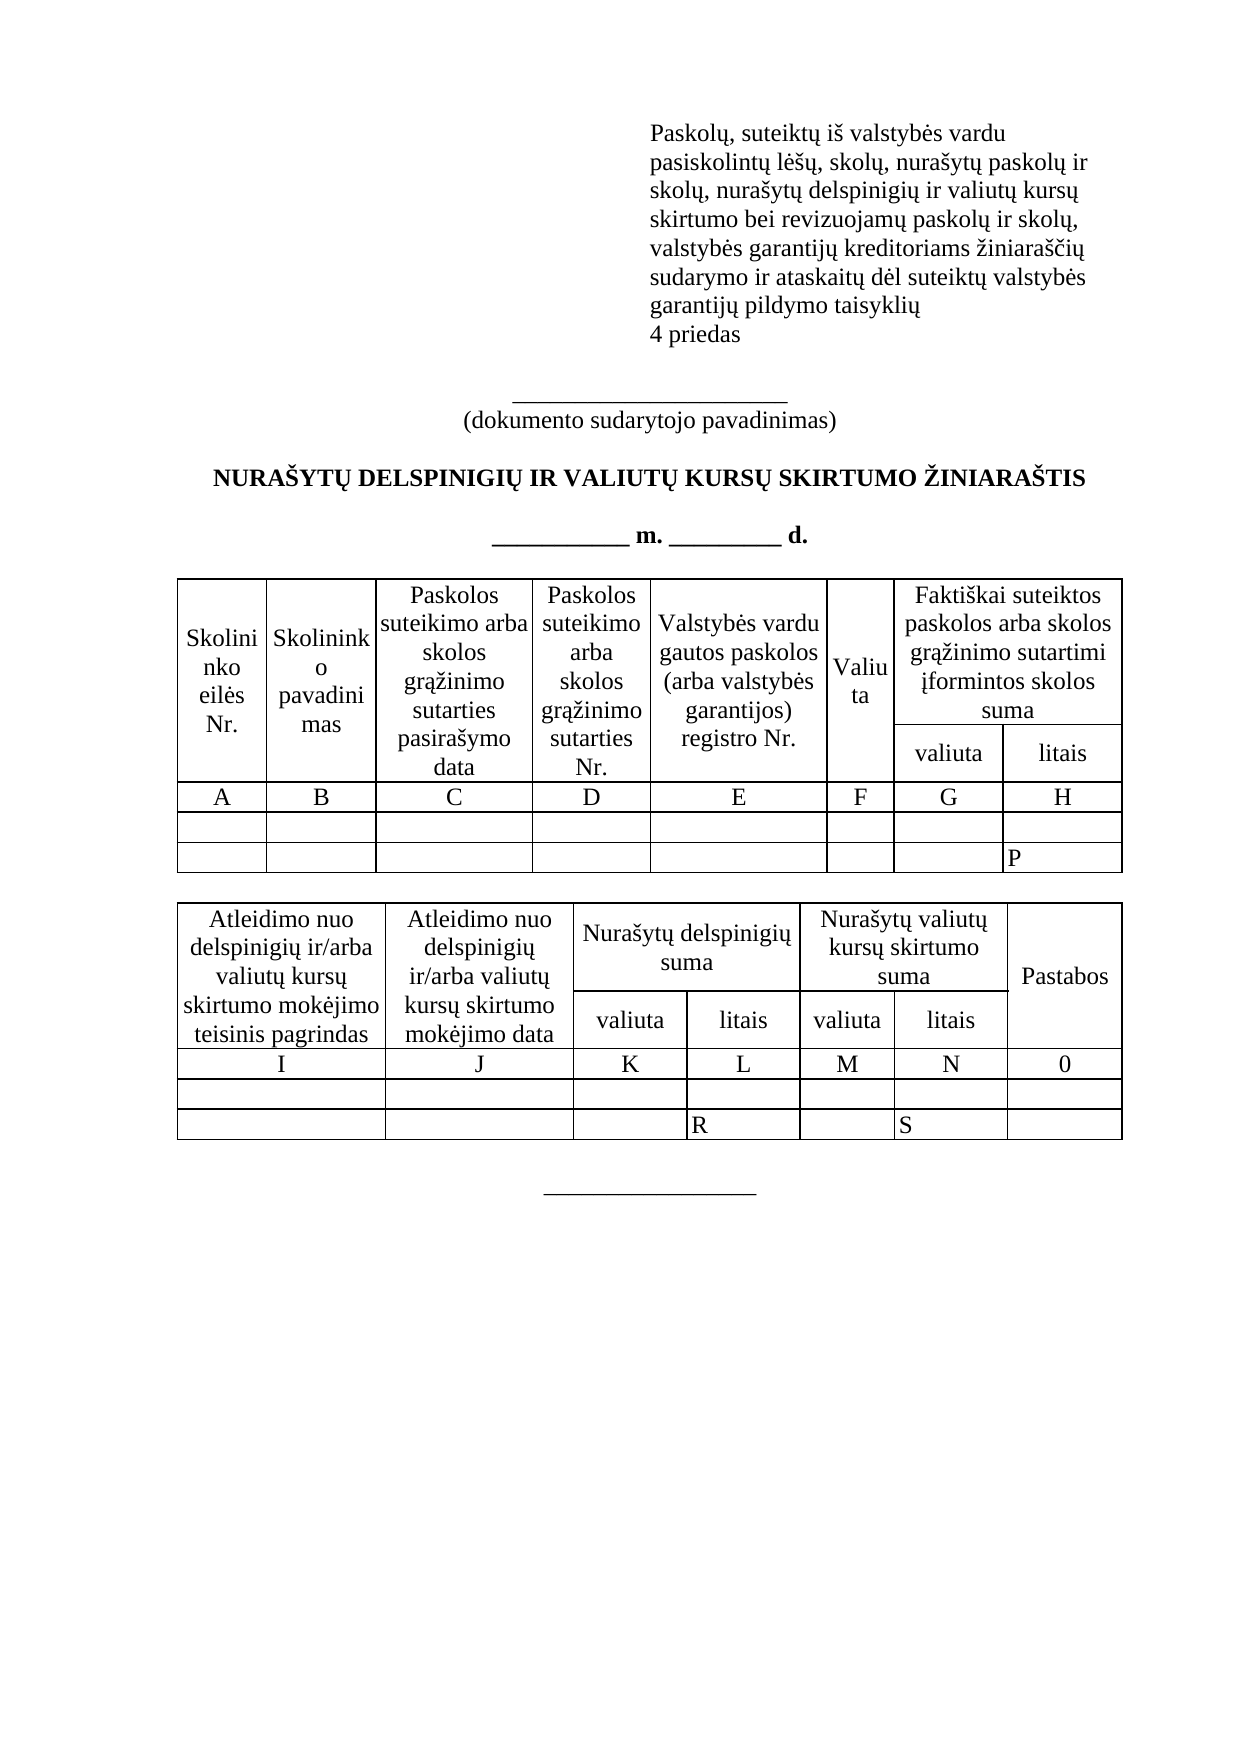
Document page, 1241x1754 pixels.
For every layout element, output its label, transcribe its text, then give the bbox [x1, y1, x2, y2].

table_cell [895, 813, 1002, 842]
table_cell [377, 843, 532, 872]
table_cell valiuta [574, 992, 686, 1047]
table_header Nurašytų delspinigių suma [574, 904, 799, 990]
table_header Paskolos suteikimo arba skolos grąžinimo sutarties Nr. [533, 580, 650, 781]
table_header Skolininko eilės Nr. [178, 580, 266, 781]
table_cell [651, 843, 826, 872]
table_cell K [574, 1049, 686, 1078]
table_cell L [688, 1049, 799, 1078]
table_header Atleidimo nuo delspinigių ir/arba valiutų kursų skirtumo mokėjimo teisinis pagrindas [178, 904, 385, 1047]
table_header Faktiškai suteiktos paskolos arba skolos grąžinimo sutartimi įformintos skolos suma [895, 580, 1121, 723]
table_cell B [267, 783, 375, 811]
text pasiskolintų lėšų, skolų, nurašytų paskolų ir [649, 147, 1122, 176]
table_cell 0 [1008, 1049, 1121, 1078]
table_cell litais [688, 992, 799, 1047]
text _________________ [177, 1169, 1122, 1197]
text skolų, nurašytų delspinigių ir valiutų kursų [649, 176, 1122, 204]
table_cell [651, 813, 826, 842]
table_cell [828, 813, 893, 842]
table_cell [178, 1110, 385, 1138]
text ___________ m. _________ d. [177, 521, 1122, 549]
text valstybės garantijų kreditoriams žiniaraščių [649, 233, 1122, 262]
text 4 priedas [649, 319, 1122, 348]
table_cell [1008, 1110, 1121, 1138]
table_cell [267, 813, 375, 842]
table_cell E [651, 783, 826, 811]
table_cell [386, 1110, 573, 1138]
table_cell [574, 1080, 686, 1108]
table_cell [267, 843, 375, 872]
text ______________________ [177, 377, 1122, 406]
table_cell I [178, 1049, 385, 1078]
text garantijų pildymo taisyklių [649, 291, 1122, 319]
table_header Paskolos suteikimo arba skolos grąžinimo sutarties pasirašymo data [377, 580, 532, 781]
table_cell [1008, 1080, 1121, 1108]
table_cell S [895, 1110, 1007, 1138]
table_cell [178, 1080, 385, 1108]
table_header Skolininko pavadinimas [267, 580, 375, 781]
table_header Valiuta [828, 580, 893, 781]
table_cell [801, 1080, 894, 1108]
text Paskolų, suteiktų iš valstybės vardu [650, 118, 1122, 147]
text (dokumento sudarytojo pavadinimas) [177, 406, 1122, 434]
table_header Pastabos [1008, 904, 1121, 1047]
table_cell D [533, 783, 650, 811]
table_header Nurašytų valiutų kursų skirtumo suma [801, 904, 1007, 990]
table_cell P [1004, 843, 1121, 872]
text sudarymo ir ataskaitų dėl suteiktų valstybės [649, 262, 1122, 291]
table_cell H [1004, 783, 1121, 811]
table_cell [386, 1080, 573, 1108]
table_cell [801, 1110, 894, 1138]
text NURAŠYTŲ DELSPINIGIŲ IR VALIUTŲ KURSŲ SKIRTUMO ŽINIARAŠTIS [177, 463, 1122, 492]
table_cell [574, 1110, 686, 1138]
table_cell valiuta [801, 992, 894, 1047]
table_cell [533, 843, 650, 872]
table_cell [895, 843, 1002, 872]
table_cell N [895, 1049, 1007, 1078]
table_cell F [828, 783, 893, 811]
table_cell G [895, 783, 1002, 811]
table_cell [178, 843, 266, 872]
table_cell litais [895, 992, 1007, 1047]
table_cell C [377, 783, 532, 811]
table_header Atleidimo nuo delspinigių ir/arba valiutų kursų skirtumo mokėjimo data [386, 904, 573, 1047]
table_cell [533, 813, 650, 842]
table_cell litais [1004, 725, 1121, 781]
table_cell valiuta [895, 725, 1002, 781]
table_cell [1004, 813, 1121, 842]
table_cell [178, 813, 266, 842]
table_cell [828, 843, 893, 872]
table_cell R [688, 1110, 799, 1138]
table_header Valstybės vardu gautos paskolos (arba valstybės garantijos) registro Nr. [651, 580, 826, 781]
table_cell [377, 813, 532, 842]
table_cell A [178, 783, 266, 811]
table_cell [688, 1080, 799, 1108]
table_cell J [386, 1049, 573, 1078]
text skirtumo bei revizuojamų paskolų ir skolų, [649, 204, 1122, 233]
table_cell M [801, 1049, 894, 1078]
table_cell [895, 1080, 1007, 1108]
